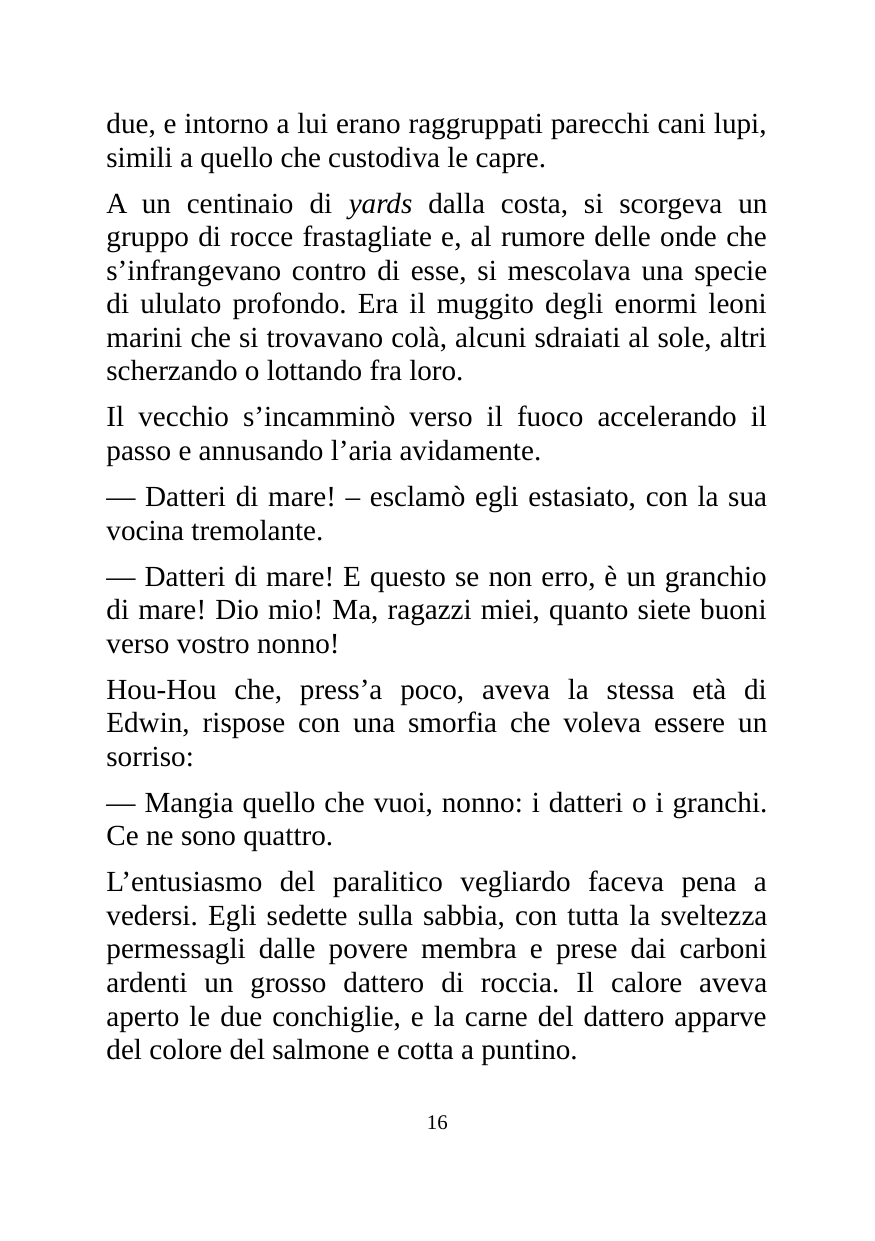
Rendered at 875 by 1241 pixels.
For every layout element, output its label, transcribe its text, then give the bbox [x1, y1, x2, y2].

text L’entusiasmo del paralitico vegliardo faceva pena a vedersi. Egli sedette sulla sabbia, con tutta la sveltezza permessagli dalle povere membra e prese dai carboni ardenti un grosso dattero di roccia. Il calore aveva aperto le due conchiglie, e la carne del dattero apparve del colore del salmone e cotta a puntino. [106, 864, 768, 1066]
text A un centinaio di yards dalla costa, si scorgeva un gruppo di rocce frastagliate e, al rumore delle onde che s’infrangevano contro di esse, si mescolava una specie di ululato profondo. Era il muggito degli enormi leoni marini che si trovavano colà, alcuni sdraiati al sole, altri scherzando o lottando fra loro. [106, 186, 768, 387]
text — Datteri di mare! – esclamò egli estasiato, con la sua vocina tremolante. [106, 479, 768, 546]
text — Datteri di mare! E questo se non erro, è un granchio di mare! Dio mio! Ma, ragazzi miei, quanto siete buoni verso vostro nonno! [106, 559, 768, 659]
text Il vecchio s’incamminò verso il fuoco accelerando il passo e annusando l’aria avidamente. [106, 399, 768, 467]
text Hou-Hou che, press’a poco, aveva la stessa età di Edwin, rispose con una smorfia che voleva essere un sorriso: [106, 672, 768, 772]
text — Mangia quello che vuoi, nonno: i datteri o i granchi. Ce ne sono quattro. [106, 785, 768, 852]
text due, e intorno a lui erano raggruppati parecchi cani lupi, simili a quello che custodiva le capre. [106, 106, 768, 173]
